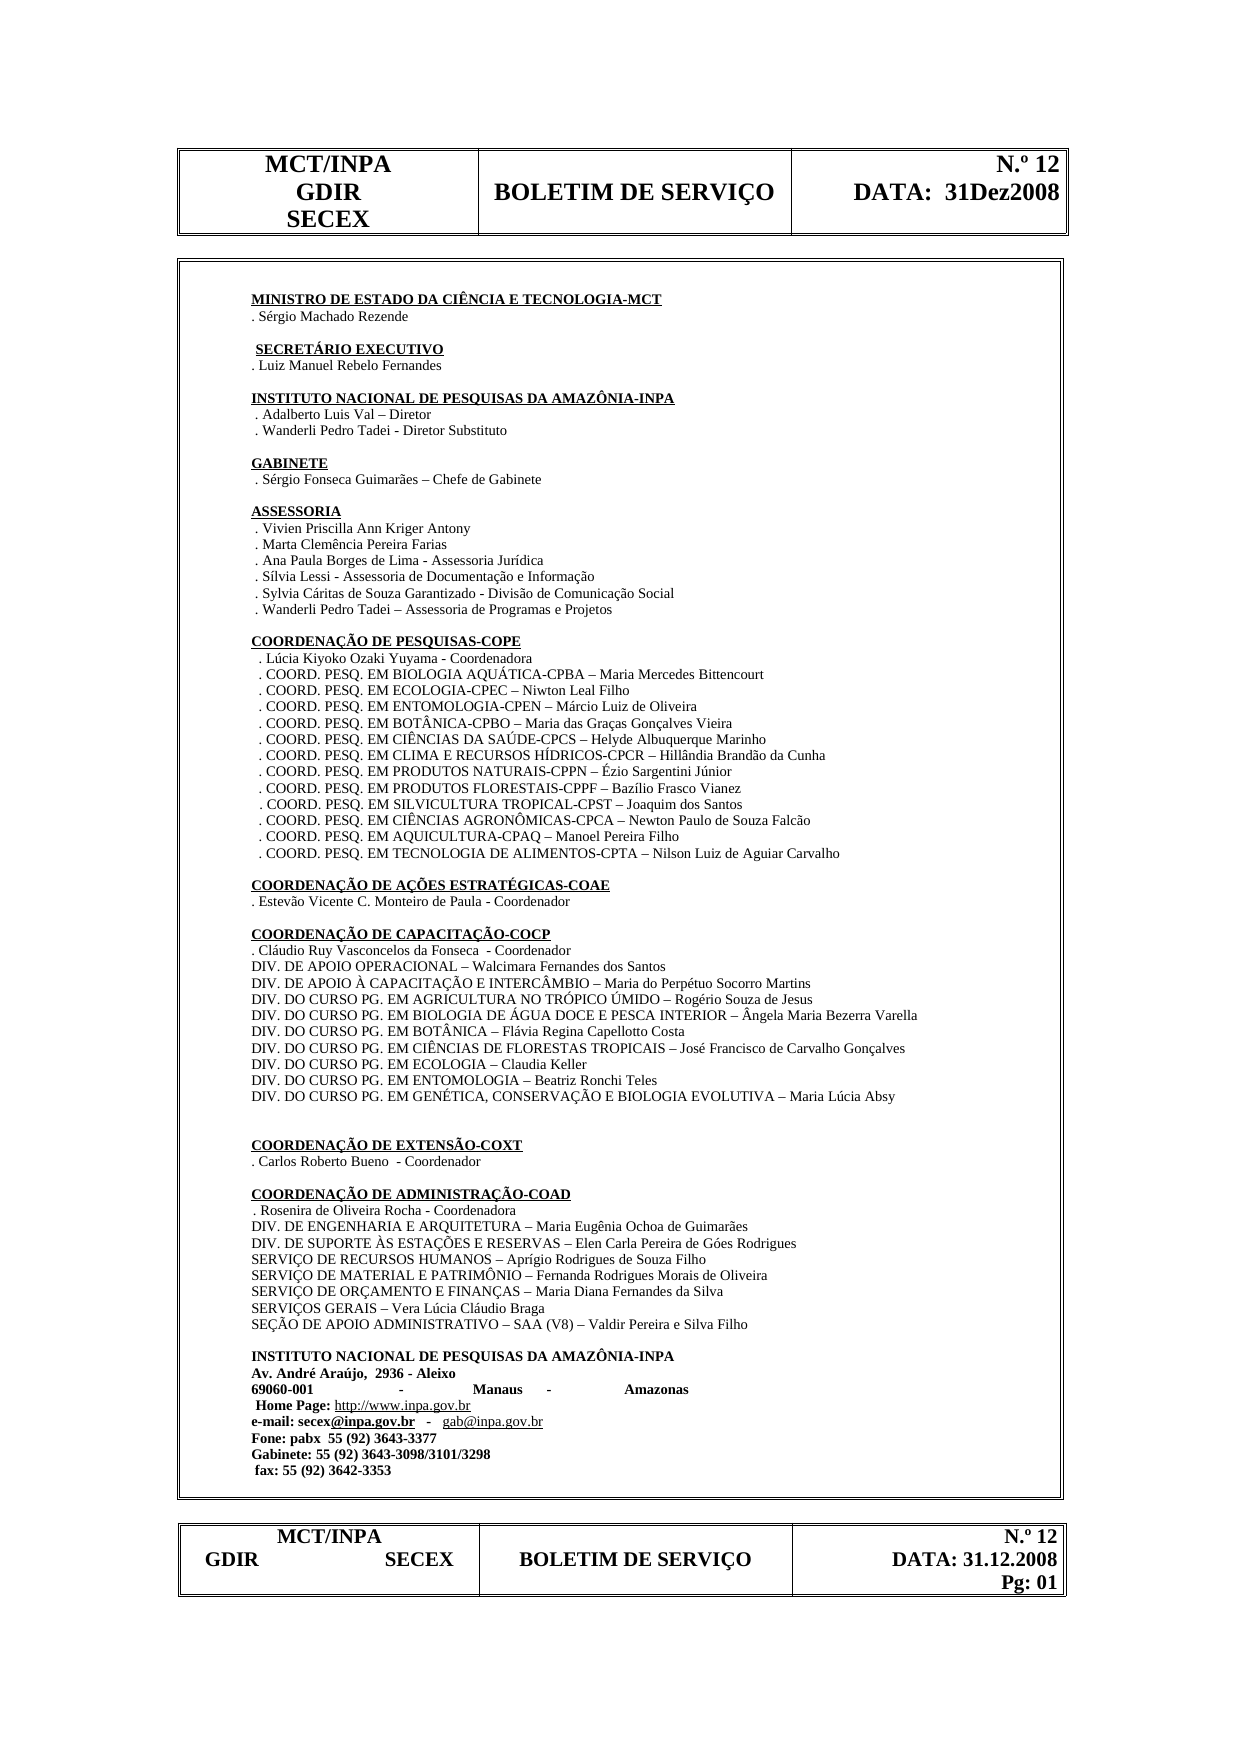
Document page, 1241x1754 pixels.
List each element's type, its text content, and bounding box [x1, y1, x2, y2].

text DIV. DE APOIO OPERACIONAL – Walcimara Fernandes dos Santos [180, 954, 1060, 971]
text INSTITUTO NACIONAL DE PESQUISAS DA AMAZÔNIA-INPA [180, 386, 1060, 402]
text . Carlos Roberto Bueno - Coordenador [180, 1149, 1060, 1170]
text . Adalberto Luis Val – Diretor [180, 402, 1060, 418]
table_header N.º 12 DATA: 31.12.2008 Pg: 01 [793, 1526, 1063, 1594]
text Gabinete: 55 (92) 3643-3098/3101/3298 [180, 1442, 1060, 1458]
text . Ana Paula Borges de Lima - Assessoria Jurídica [180, 548, 1060, 564]
text Av. André Araújo, 2936 - Aleixo [180, 1361, 1060, 1377]
text . COORD. PESQ. EM SILVICULTURA TROPICAL-CPST – Joaquim dos Santos [180, 792, 1060, 808]
text . COORD. PESQ. EM PRODUTOS NATURAIS-CPPN – Ézio Sargentini Júnior [180, 759, 1060, 776]
text DIV. DO CURSO PG. EM CIÊNCIAS DE FLORESTAS TROPICAIS – José Francisco de Carvalho Gonçalves [180, 1036, 1060, 1052]
text . Estevão Vicente C. Monteiro de Paula - Coordenador [180, 889, 1060, 910]
text DIV. DO CURSO PG. EM GENÉTICA, CONSERVAÇÃO E BIOLOGIA EVOLUTIVA – Maria Lúcia Absy [180, 1084, 1060, 1105]
text SERVIÇOS GERAIS – Vera Lúcia Cláudio Braga [180, 1296, 1060, 1312]
text . Lúcia Kiyoko Ozaki Yuyama - Coordenadora [180, 646, 1060, 662]
text . Sérgio Machado Rezende [180, 304, 1060, 325]
text DIV. DE ENGENHARIA E ARQUITETURA – Maria Eugênia Ochoa de Guimarães [180, 1214, 1060, 1231]
text COORDENAÇÃO DE EXTENSÃO-COXT [180, 1133, 1060, 1149]
text 69060-001 - Manaus - Amazonas [180, 1377, 1060, 1393]
table_header MCT/INPA GDIR SECEX [181, 1526, 479, 1594]
table_header N.º 12 DATA: 31Dez2008 [792, 151, 1066, 233]
text DIV. DO CURSO PG. EM ENTOMOLOGIA – Beatriz Ronchi Teles [180, 1068, 1060, 1084]
text . COORD. PESQ. EM ECOLOGIA-CPEC – Niwton Leal Filho [180, 678, 1060, 694]
text DIV. DO CURSO PG. EM ECOLOGIA – Claudia Keller [180, 1052, 1060, 1068]
text DIV. DO CURSO PG. EM AGRICULTURA NO TRÓPICO ÚMIDO – Rogério Souza de Jesus [180, 987, 1060, 1003]
text SERVIÇO DE ORÇAMENTO E FINANÇAS – Maria Diana Fernandes da Silva [180, 1279, 1060, 1296]
text . COORD. PESQ. EM ENTOMOLOGIA-CPEN – Márcio Luiz de Oliveira [180, 694, 1060, 711]
text INSTITUTO NACIONAL DE PESQUISAS DA AMAZÔNIA-INPA [180, 1344, 1060, 1361]
text . Luiz Manuel Rebelo Fernandes [180, 353, 1060, 374]
text . Wanderli Pedro Tadei – Assessoria de Programas e Projetos [180, 597, 1060, 618]
text . COORD. PESQ. EM CIÊNCIAS DA SAÚDE-CPCS – Helyde Albuquerque Marinho [180, 727, 1060, 743]
text COORDENAÇÃO DE AÇÕES ESTRATÉGICAS-COAE [180, 873, 1060, 889]
text COORDENAÇÃO DE ADMINISTRAÇÃO-COAD [180, 1182, 1060, 1198]
text . COORD. PESQ. EM TECNOLOGIA DE ALIMENTOS-CPTA – Nilson Luiz de Aguiar Carvalho [180, 841, 1060, 861]
text Home Page: http://www.inpa.gov.br [180, 1393, 1060, 1409]
text SEÇÃO DE APOIO ADMINISTRATIVO – SAA (V8) – Valdir Pereira e Silva Filho [180, 1312, 1060, 1333]
text e-mail: secex@inpa.gov.br - gab@inpa.gov.br [180, 1409, 1060, 1426]
text Fone: pabx 55 (92) 3643-3377 [180, 1426, 1060, 1442]
table_header MCT/INPA GDIR SECEX [180, 151, 478, 233]
text . Cláudio Ruy Vasconcelos da Fonseca - Coordenador [180, 938, 1060, 954]
text . Vivien Priscilla Ann Kriger Antony [180, 516, 1060, 532]
text fax: 55 (92) 3642-3353 [180, 1458, 1060, 1479]
table_header BOLETIM DE SERVIÇO [479, 151, 791, 233]
text DIV. DE SUPORTE ÀS ESTAÇÕES E RESERVAS – Elen Carla Pereira de Góes Rodrigues [180, 1231, 1060, 1247]
text COORDENAÇÃO DE CAPACITAÇÃO-COCP [180, 922, 1060, 938]
table_header BOLETIM DE SERVIÇO [480, 1526, 792, 1594]
text . COORD. PESQ. EM PRODUTOS FLORESTAIS-CPPF – Bazílio Frasco Vianez [180, 776, 1060, 792]
text ASSESSORIA [180, 499, 1060, 516]
text . Sílvia Lessi - Assessoria de Documentação e Informação [180, 564, 1060, 581]
text SERVIÇO DE MATERIAL E PATRIMÔNIO – Fernanda Rodrigues Morais de Oliveira [180, 1263, 1060, 1279]
text . Rosenira de Oliveira Rocha - Coordenadora [180, 1198, 1060, 1214]
text . COORD. PESQ. EM CLIMA E RECURSOS HÍDRICOS-CPCR – Hillândia Brandão da Cunha [180, 743, 1060, 759]
text . Sylvia Cáritas de Souza Garantizado - Divisão de Comunicação Social [180, 581, 1060, 597]
text DIV. DO CURSO PG. EM BOTÂNICA – Flávia Regina Capellotto Costa [180, 1019, 1060, 1036]
text DIV. DO CURSO PG. EM BIOLOGIA DE ÁGUA DOCE E PESCA INTERIOR – Ângela Maria Bezerra Varella [180, 1003, 1060, 1019]
text SECRETÁRIO EXECUTIVO [180, 337, 1060, 353]
text . Wanderli Pedro Tadei - Diretor Substituto [180, 418, 1060, 439]
text SERVIÇO DE RECURSOS HUMANOS – Aprígio Rodrigues de Souza Filho [180, 1247, 1060, 1263]
text . COORD. PESQ. EM BIOLOGIA AQUÁTICA-CPBA – Maria Mercedes Bittencourt [180, 662, 1060, 678]
text DIV. DE APOIO À CAPACITAÇÃO E INTERCÂMBIO – Maria do Perpétuo Socorro Martins [180, 971, 1060, 987]
text . COORD. PESQ. EM BOTÂNICA-CPBO – Maria das Graças Gonçalves Vieira [180, 711, 1060, 727]
text MINISTRO DE ESTADO DA CIÊNCIA E TECNOLOGIA-MCT [180, 281, 1060, 304]
text COORDENAÇÃO DE PESQUISAS-COPE [180, 629, 1060, 646]
text . COORD. PESQ. EM CIÊNCIAS AGRONÔMICAS-CPCA – Newton Paulo de Souza Falcão [180, 808, 1060, 824]
text . COORD. PESQ. EM AQUICULTURA-CPAQ – Manoel Pereira Filho [180, 824, 1060, 841]
text GABINETE [180, 451, 1060, 467]
text . Marta Clemência Pereira Farias [180, 532, 1060, 548]
text . Sérgio Fonseca Guimarães – Chefe de Gabinete [180, 467, 1060, 488]
